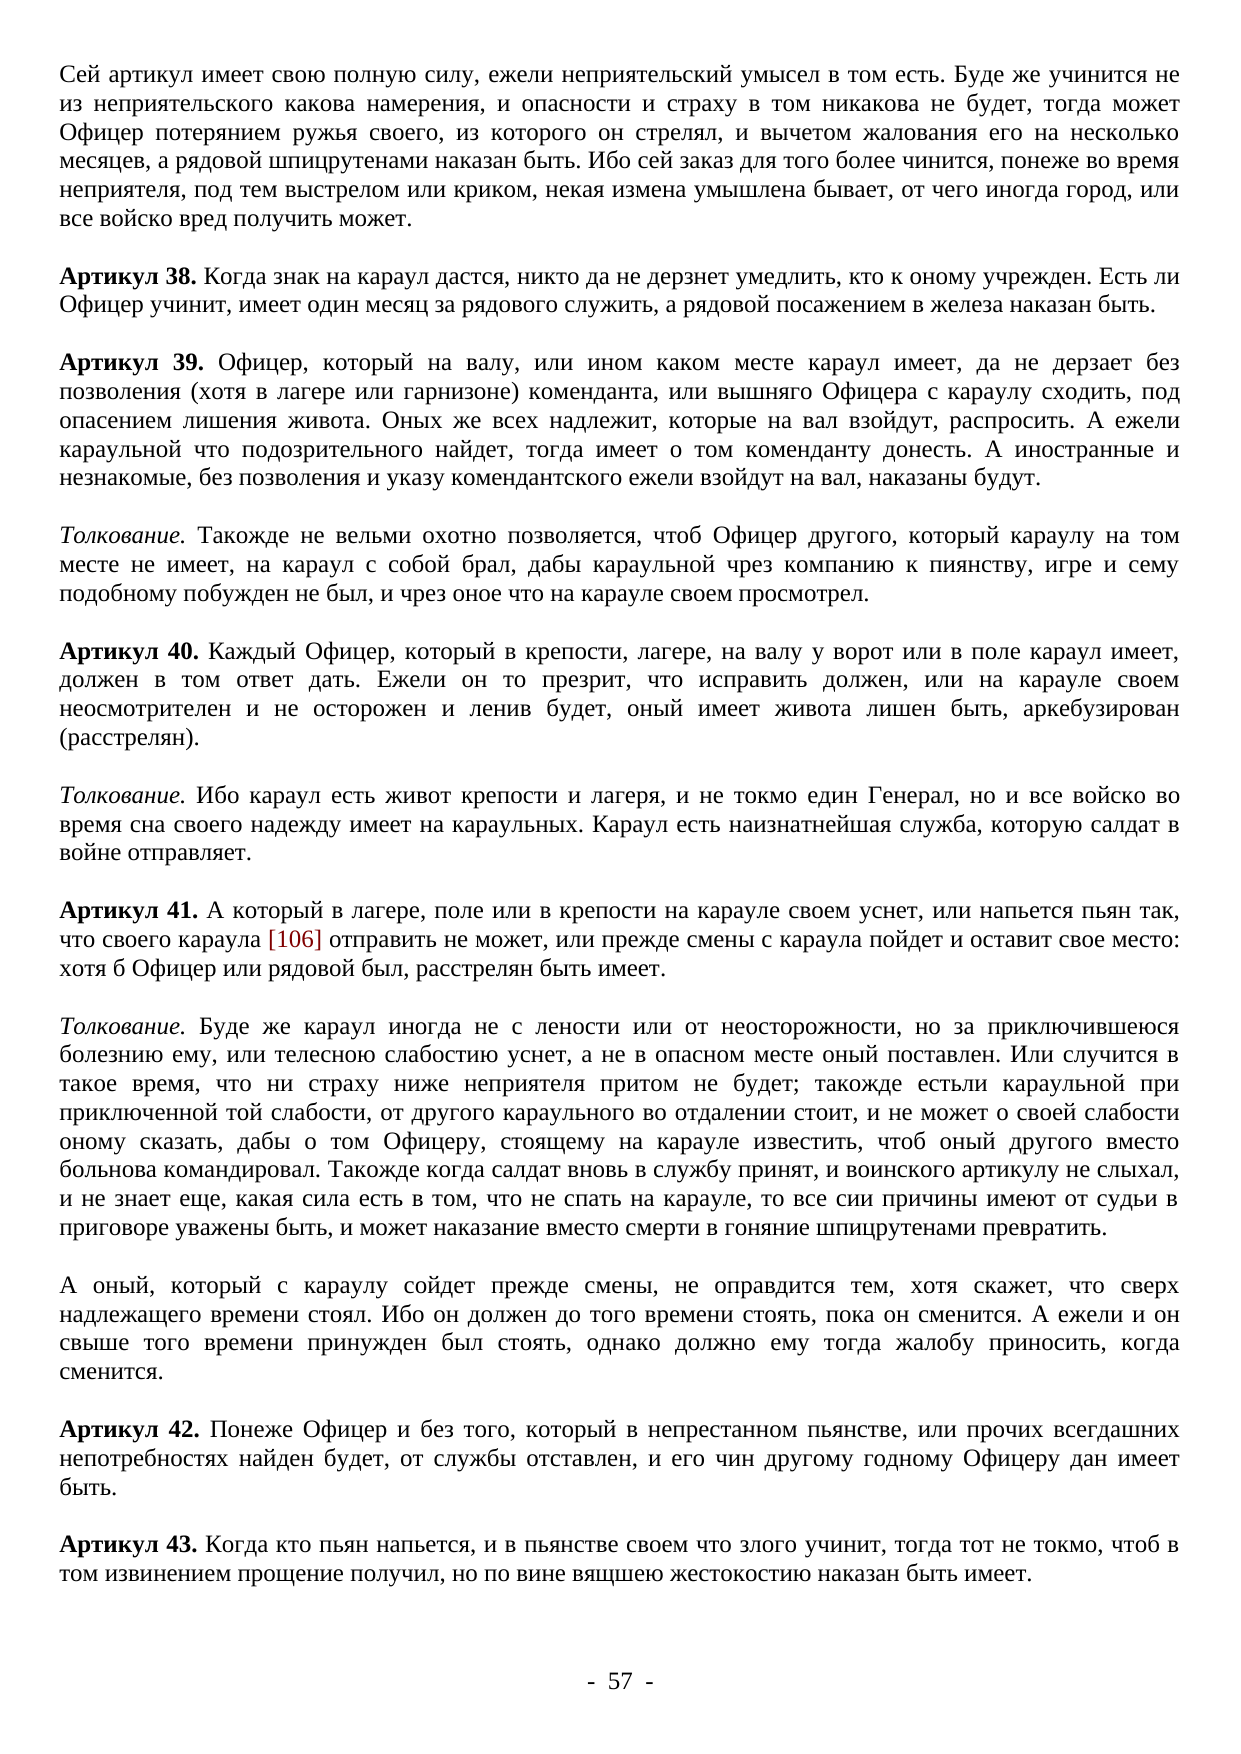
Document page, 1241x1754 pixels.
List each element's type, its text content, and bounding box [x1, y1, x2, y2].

text Артикул 38. Когда знак на караул дастся, никто да не дерзнет умедлить, кто к оному учрежден. Есть ли Офицер учинит, имеет один месяц за рядового служить, а рядовой посажением в железа наказан быть. [59, 261, 1181, 318]
text Артикул 42. Понеже Офицер и без того, который в непрестанном пьянстве, или прочих всегдашних непотребностях найден будет, от службы отставлен, и его чин другому годному Офицеру дан имеет быть. [59, 1414, 1181, 1500]
text Артикул 39. Офицер, который на валу, или ином каком месте караул имеет, да не дерзает без позволения (хотя в лагере или гарнизоне) коменданта, или вышняго Офицера с караулу сходить, под опасением лишения живота. Оных же всех надлежит, которые на вал взойдут, распросить. А ежели караульной что подозрительного найдет, тогда имеет о том коменданту донесть. А иностранные и незнакомые, без позволения и указу комендантского ежели взойдут на вал, наказаны будут. [59, 347, 1181, 491]
text Сей артикул имеет свою полную силу, ежели неприятельский умысел в том есть. Буде же учинится не из неприятельского какова намерения, и опасности и страху в том никакова не будет, тогда может Офицер потерянием ружья своего, из которого он стрелял, и вычетом жалования его на несколько месяцев, а рядовой шпицрутенами наказан быть. Ибо сей заказ для того более чинится, понеже во время неприятеля, под тем выстрелом или криком, некая измена умышлена бывает, от чего иногда город, или все войско вред получить может. [59, 59, 1181, 232]
text Артикул 40. Каждый Офицер, который в крепости, лагере, на валу у ворот или в поле караул имеет, должен в том ответ дать. Ежели он то презрит, что исправить должен, или на карауле своем неосмотрителен и не осторожен и ленив будет, оный имеет живота лишен быть, аркебузирован (расстрелян). [59, 636, 1181, 751]
text Толкование. Буде же караул иногда не с лености или от неосторожности, но за приключившеюся болезнию ему, или телесною слабостию уснет, а не в опасном месте оный поставлен. Или случится в такое время, что ни страху ниже неприятеля притом не будет; такожде естьли караульной при приключенной той слабости, от другого караульного во отдалении стоит, и не может о своей слабости оному сказать, дабы о том Офицеру, стоящему на карауле известить, чтоб оный другого вместо больнова командировал. Такожде когда салдат вновь в службу принят, и воинского артикулу не слыхал, и не знает еще, какая сила есть в том, что не спать на карауле, то все сии причины имеют от судьи в приговоре уважены быть, и может наказание вместо смерти в гоняние шпицрутенами превратить. [59, 1011, 1181, 1241]
text Артикул 41. А который в лагере, поле или в крепости на карауле своем уснет, или напьется пьян так, что своего караула [106] отправить не может, или прежде смены с караула пойдет и оставит свое место: хотя б Офицер или рядовой был, расстрелян быть имеет. [59, 895, 1181, 982]
text Толкование. Такожде не вельми охотно позволяется, чтоб Офицер другого, который караулу на том месте не имеет, на караул с собой брал, дабы караульной чрез компанию к пиянству, игре и сему подобному побужден не был, и чрез оное что на карауле своем просмотрел. [59, 520, 1181, 607]
text Толкование. Ибо караул есть живот крепости и лагеря, и не токмо един Генерал, но и все войско во время сна своего надежду имеет на караульных. Караул есть наизнатнейшая служба, которую салдат в войне отправляет. [59, 780, 1181, 866]
text А оный, который с караулу сойдет прежде смены, не оправдится тем, хотя скажет, что сверх надлежащего времени стоял. Ибо он должен до того времени стоять, пока он сменится. А ежели и он свыше того времени принужден был стоять, однако должно ему тогда жалобу приносить, когда сменится. [59, 1270, 1181, 1385]
text Артикул 43. Когда кто пьян напьется, и в пьянстве своем что злого учинит, тогда тот не токмо, чтоб в том извинением прощение получил, но по вине вящшею жестокостию наказан быть имеет. [59, 1529, 1181, 1587]
